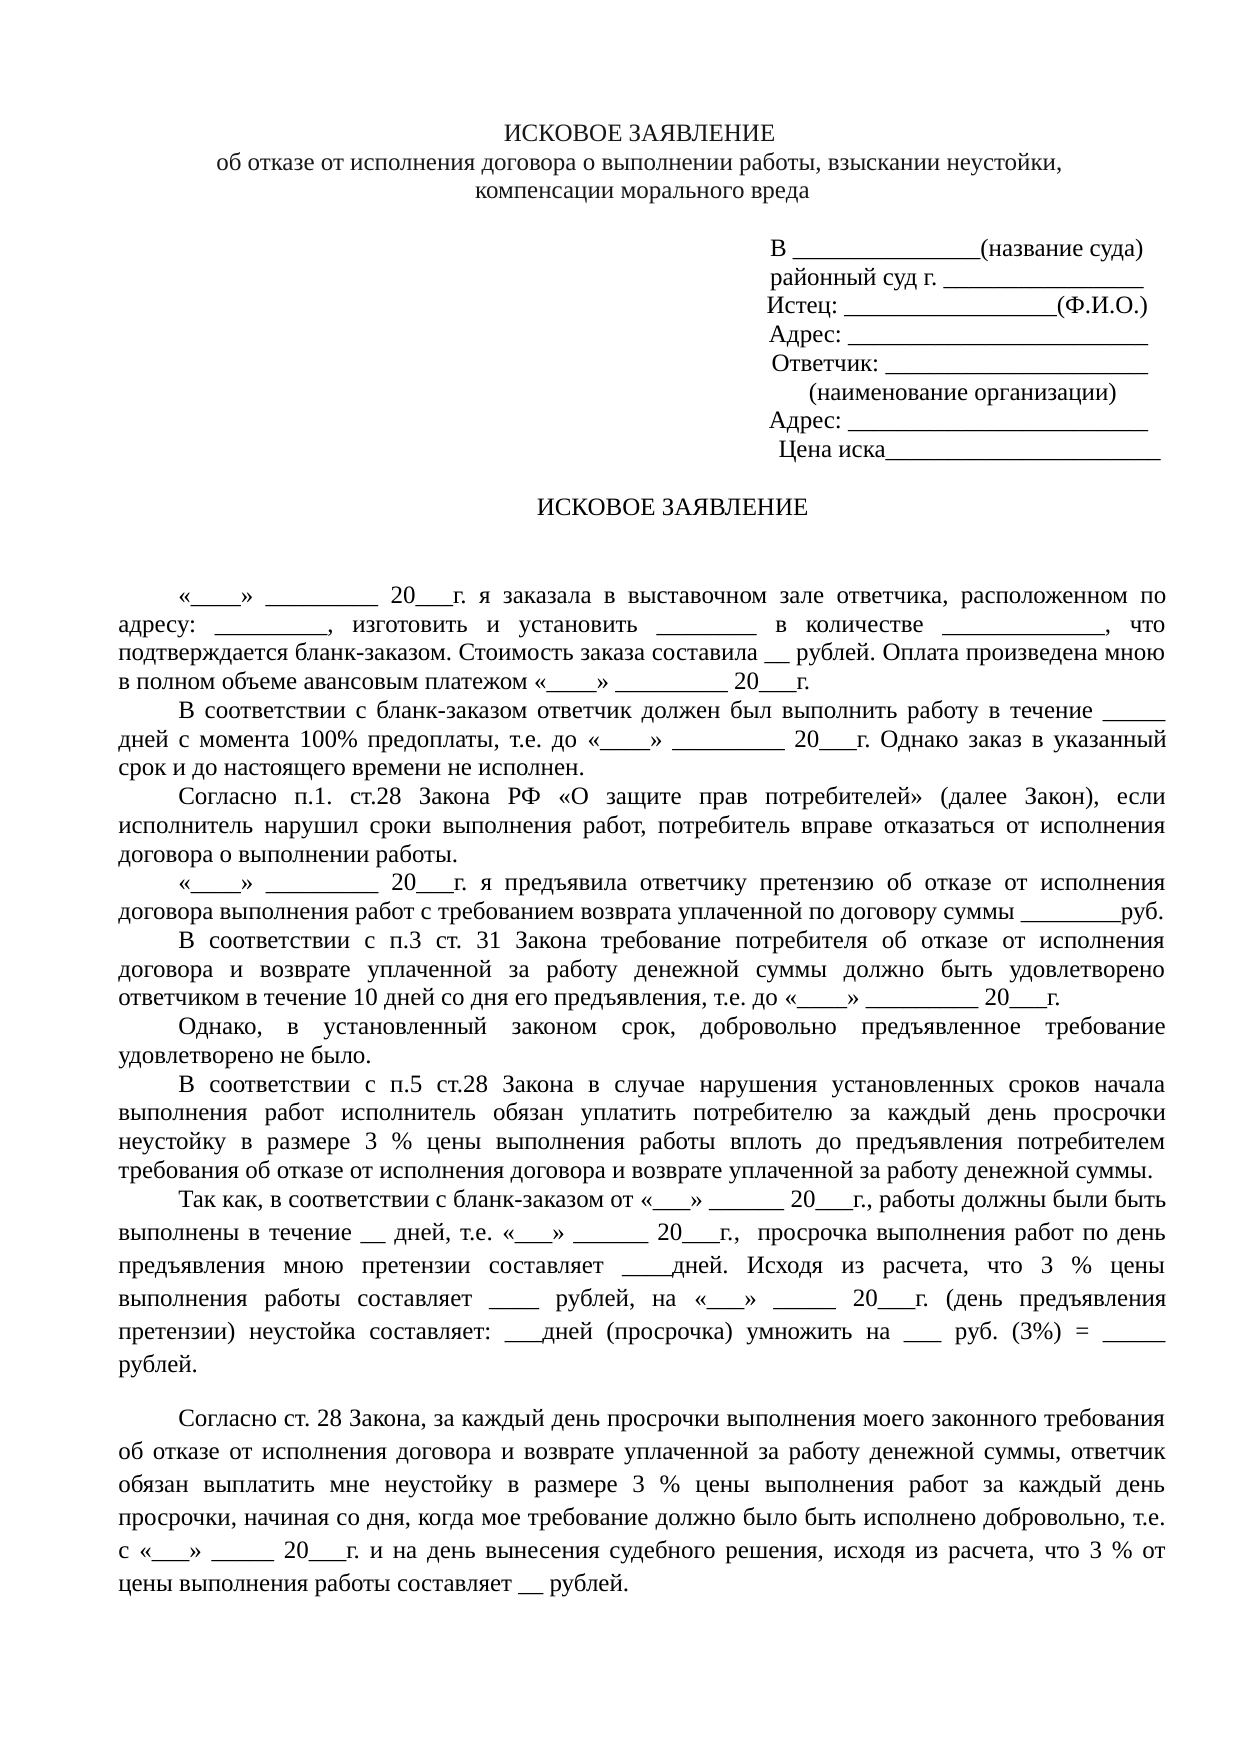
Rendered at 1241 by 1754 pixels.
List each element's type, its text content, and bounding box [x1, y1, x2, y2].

text Однако, в установленный законом срок, добровольно предъявленное требование удовлетворено не было. [118, 1011, 1167, 1069]
text районный суд г. ________________ [118, 262, 1167, 291]
text Цена иска______________________ [118, 434, 1167, 463]
text Согласно ст. 28 Закона, за каждый день просрочки выполнения моего законного требования об отказе от исполнения договора и возврате уплаченной за работу денежной суммы, ответчик обязан выплатить мне неустойку в размере 3 % цены выполнения работ за каждый день просрочки, начиная со дня, когда мое требование должно было быть исполнено добровольно, т.е. с «___» _____ 20___г. и на день вынесения судебного решения, исходя из расчета, что 3 % от цены выполнения работы составляет __ рублей. [118, 1403, 1167, 1597]
text Истец: _________________(Ф.И.О.) [118, 291, 1167, 319]
text В соответствии с п.5 ст.28 Закона в случае нарушения установленных сроков начала выполнения работ исполнитель обязан уплатить потребителю за каждый день просрочки неустойку в размере 3 % цены выполнения работы вплоть до предъявления потребителем требования об отказе от исполнения договора и возврате уплаченной за работу денежной суммы. [118, 1069, 1167, 1184]
text «____» _________ 20___г. я предъявила ответчику претензию об отказе от исполнения договора выполнения работ с требованием возврата уплаченной по договору суммы ________руб. [118, 867, 1167, 925]
text (наименование организации) [118, 377, 1167, 406]
text Ответчик: _____________________ [118, 348, 1167, 377]
text Адрес: ________________________ [118, 319, 1167, 348]
text Адрес: ________________________ [118, 406, 1167, 434]
text Согласно п.1. ст.28 Закона РФ «О защите прав потребителей» (далее Закон), если исполнитель нарушил сроки выполнения работ, потребитель вправе отказаться от исполнения договора о выполнении работы. [118, 781, 1167, 867]
text ИСКОВОЕ ЗАЯВЛЕНИЕ [118, 492, 1167, 521]
text В соответствии с п.3 ст. 31 Закона требование потребителя об отказе от исполнения договора и возврате уплаченной за работу денежной суммы должно быть удовлетворено ответчиком в течение 10 дней со дня его предъявления, т.е. до «____» _________ 20___г. [118, 925, 1167, 1011]
text Так как, в соответствии с бланк-заказом от «___» ______ 20___г., работы должны были быть выполнены в течение __ дней, т.е. «___» ______ 20___г., просрочка выполнения работ по день предъявления мною претензии составляет ____дней. Исходя из расчета, что 3 % цены выполнения работы составляет ____ рублей, на «___» _____ 20___г. (день предъявления претензии) неустойка составляет: ___дней (просрочка) умножить на ___ руб. (3%) = _____ рублей. [118, 1184, 1167, 1378]
text В _______________(название суда) [118, 233, 1167, 262]
text В соответствии с бланк-заказом ответчик должен был выполнить работу в течение _____ дней с момента 100% предоплаты, т.е. до «____» _________ 20___г. Однако заказ в указанный срок и до настоящего времени не исполнен. [118, 695, 1167, 781]
text ИСКОВОЕ ЗАЯВЛЕНИЕ об отказе от исполнения договора о выполнении работы, взыскании неустойки, компенсации морального вреда [118, 118, 1167, 204]
text «____» _________ 20___г. я заказала в выставочном зале ответчика, расположенном по адресу: _________, изготовить и установить ________ в количестве _____________, что подтверждается бланк-заказом. Стоимость заказа составила __ рублей. Оплата произведена мною в полном объеме авансовым платежом «____» _________ 20___г. [118, 580, 1167, 695]
